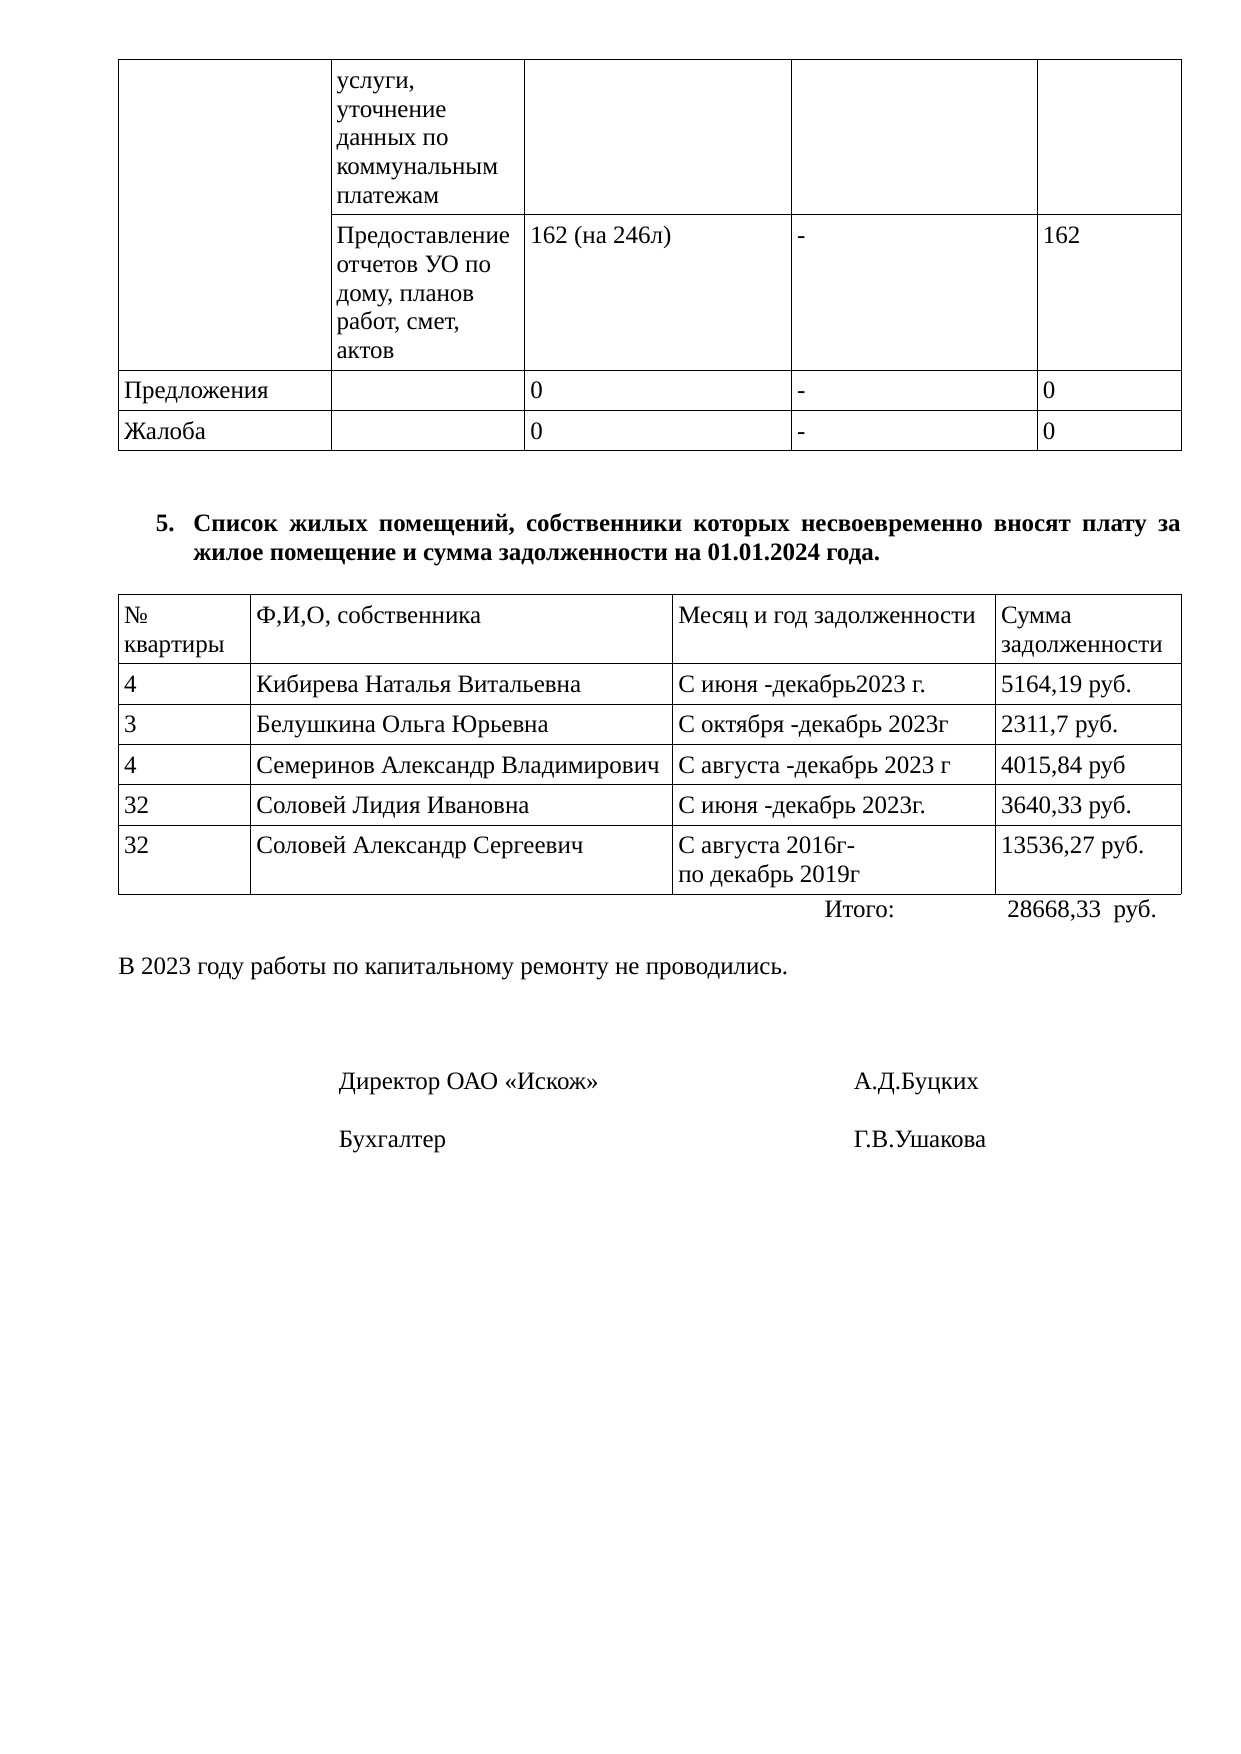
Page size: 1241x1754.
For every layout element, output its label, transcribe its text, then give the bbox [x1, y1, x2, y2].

table_cell С августа 2016г- по декабрь 2019г [673, 826, 995, 893]
table_cell 3 [119, 705, 250, 744]
table_cell 4 [119, 745, 250, 784]
table_cell 0 [525, 411, 791, 450]
table_cell 13536,27 руб. [996, 826, 1181, 893]
table_cell [332, 411, 524, 450]
table_cell 162 [1038, 215, 1181, 370]
table_cell - [792, 215, 1037, 370]
text Итого: 28668,33 руб. [118, 895, 1181, 922]
table_cell 32 [119, 826, 250, 893]
table_cell С июня -декабрь2023 г. [673, 664, 995, 703]
text Директор ОАО «Искож» А.Д.Буцких [118, 1066, 1181, 1095]
table_cell услуги, уточнение данных по коммунальным платежам [332, 60, 524, 214]
table_cell 0 [525, 371, 791, 410]
table_cell 5164,19 руб. [996, 664, 1181, 703]
table_cell Соловей Александр Сергеевич [251, 826, 672, 893]
table_cell - [792, 60, 1037, 214]
table_cell 162 (на 246л) [525, 215, 791, 370]
table_cell - [792, 371, 1037, 410]
table_cell [332, 371, 524, 410]
table_cell Белушкина Ольга Юрьевна [251, 705, 672, 744]
table_cell Предоставление отчетов УО по дому, планов работ, смет, актов [332, 215, 524, 370]
table_cell 0 [1038, 371, 1181, 410]
table_cell [525, 60, 791, 214]
table_cell 2311,7 руб. [996, 705, 1181, 744]
table_cell [1038, 60, 1181, 214]
table_cell С октября -декабрь 2023г [673, 705, 995, 744]
table_cell Семеринов Александр Владимирович [251, 745, 672, 784]
list Список жилых помещений, собственники которых несвоевременно вносят плату за жилое помещение и сумма задолженности на 01.01.2024 года. [156, 508, 1181, 565]
text В 2023 году работы по капитальному ремонту не проводились. [118, 951, 1181, 980]
table_cell 32 [119, 785, 250, 824]
table_cell [119, 60, 331, 370]
table_cell Предложения [119, 371, 331, 410]
table_cell С августа -декабрь 2023 г [673, 745, 995, 784]
table_header Сумма задолженности [996, 595, 1181, 663]
table_cell Кибирева Наталья Витальевна [251, 664, 672, 703]
table_cell - [792, 411, 1037, 450]
table_header Месяц и год задолженности [673, 595, 995, 663]
table_cell Соловей Лидия Ивановна [251, 785, 672, 824]
text Бухгалтер Г.В.Ушакова [118, 1124, 1181, 1152]
table_cell 3640,33 руб. [996, 785, 1181, 824]
table_cell С июня -декабрь 2023г. [673, 785, 995, 824]
table_cell 4 [119, 664, 250, 703]
table_header № квартиры [119, 595, 250, 663]
table_header Ф,И,О, собственника [251, 595, 672, 663]
table_cell 4015,84 руб [996, 745, 1181, 784]
table_cell 0 [1038, 411, 1181, 450]
table_cell Жалоба [119, 411, 331, 450]
